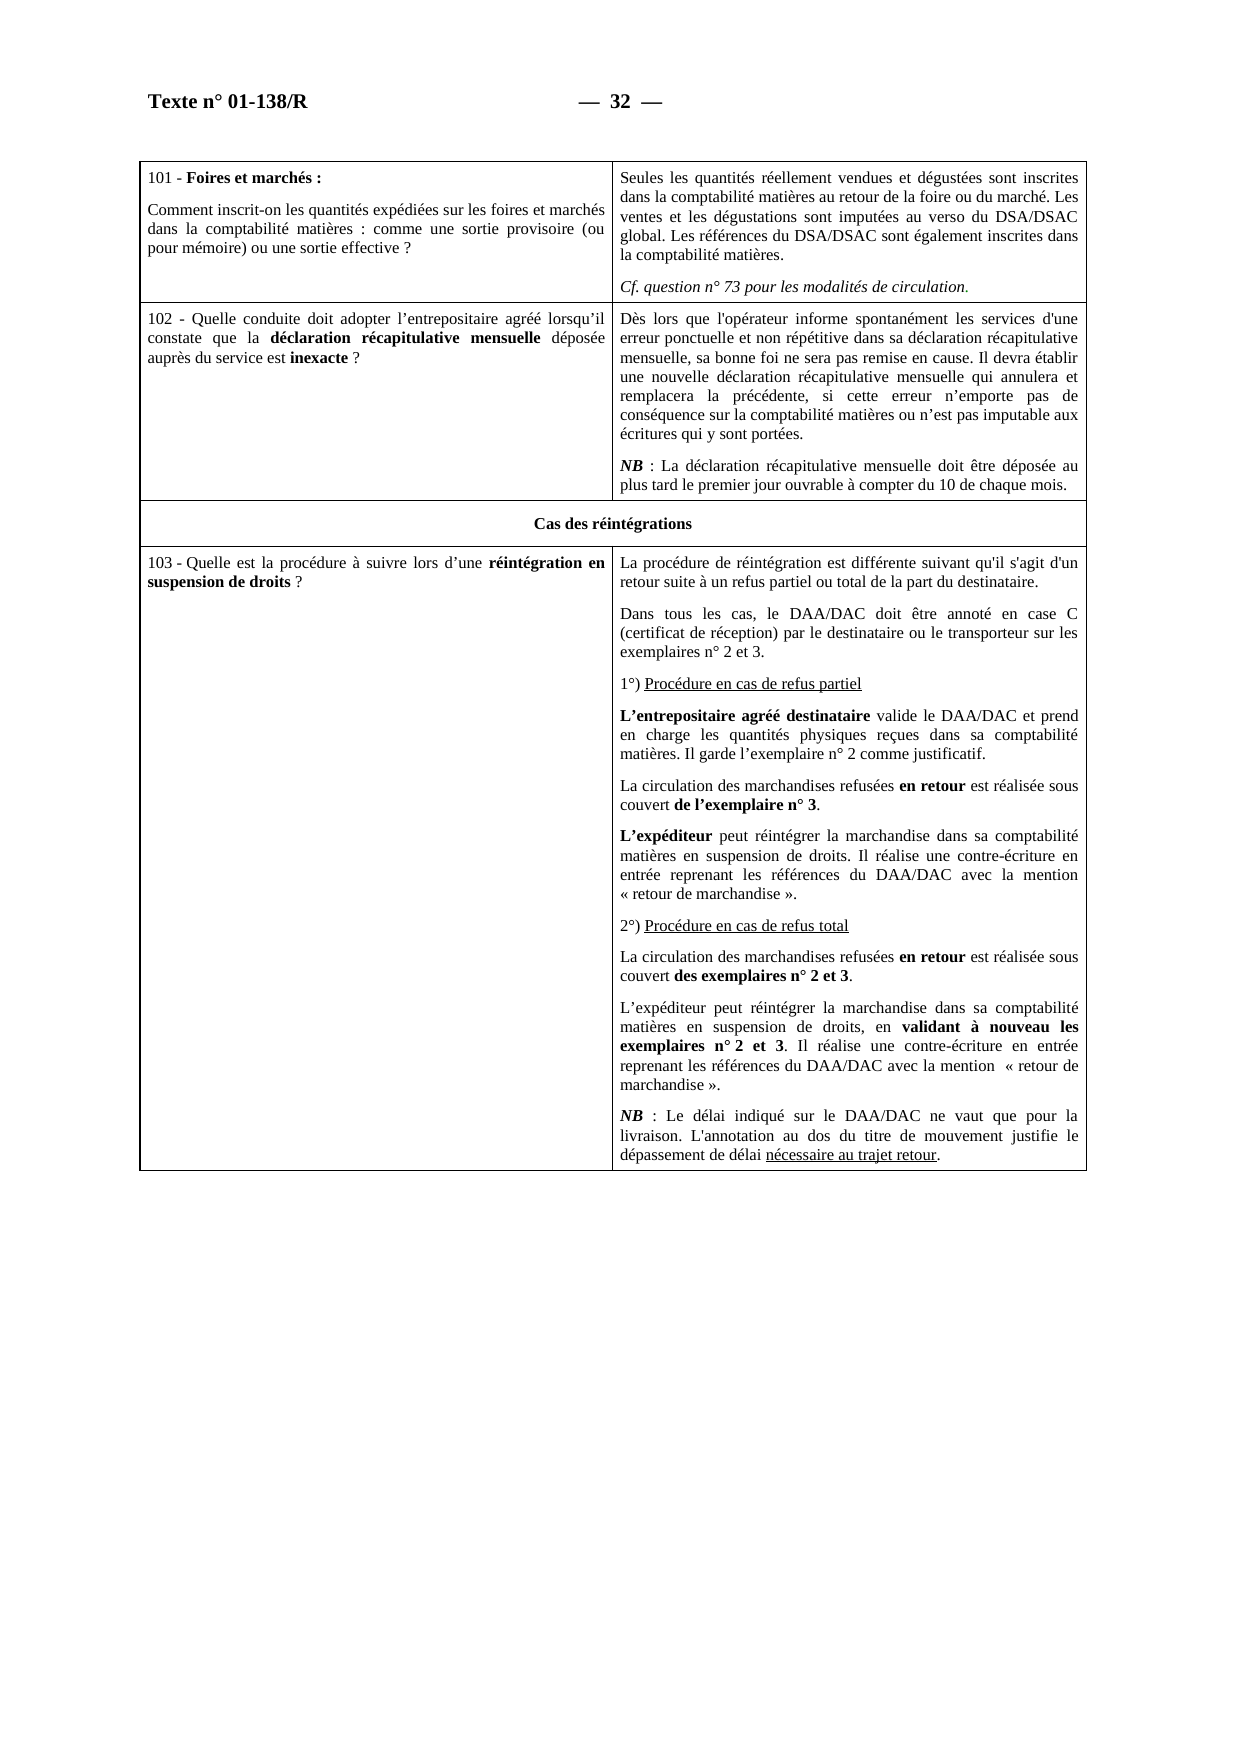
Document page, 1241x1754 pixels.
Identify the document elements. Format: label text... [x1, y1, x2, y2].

table_header 101 - Foires et marchés : Comment inscrit-on les quantités expédiées sur les foires et marchés dans la comptabilité matières : comme une sortie provisoire (ou pour mémoire) ou une sortie effective ? [141, 162, 612, 302]
table_cell 102 - Quelle conduite doit adopter l’entrepositaire agréé lorsqu’il constate que la déclaration récapitulative mensuelle déposée auprès du service est inexacte ? [141, 303, 612, 500]
table_cell Cas des réintégrations [141, 501, 1086, 546]
table_cell La procédure de réintégration est différente suivant qu'il s'agit d'un retour suite à un refus partiel ou total de la part du destinataire. Dans tous les cas, le DAA/DAC doit être annoté en case C (certificat de réception) par le destinataire ou le transporteur sur les exemplaires n° 2 et 3. 1°) Procédure en cas de refus partiel L’entrepositaire agréé destinataire valide le DAA/DAC et prend en charge les quantités physiques reçues dans sa comptabilité matières. Il garde l’exemplaire n° 2 comme justificatif. La circulation des marchandises refusées en retour est réalisée sous couvert de l’exemplaire n° 3. L’expéditeur peut réintégrer la marchandise dans sa comptabilité matières en suspension de droits. Il réalise une contre-écriture en entrée reprenant les références du DAA/DAC avec la mention « retour de marchandise ». 2°) Procédure en cas de refus total La circulation des marchandises refusées en retour est réalisée sous couvert des exemplaires n° 2 et 3. L’expéditeur peut réintégrer la marchandise dans sa comptabilité matières en suspension de droits, en validant à nouveau les exemplaires n° 2 et 3. Il réalise une contre-écriture en entrée reprenant les références du DAA/DAC avec la mention « retour de marchandise ». NB : Le délai indiqué sur le DAA/DAC ne vaut que pour la livraison. L'annotation au dos du titre de mouvement justifie le dépassement de délai nécessaire au trajet retour. [613, 547, 1086, 1170]
table_cell 103 - Quelle est la procédure à suivre lors d’une réintégration en suspension de droits ? [141, 547, 612, 1170]
table_header Seules les quantités réellement vendues et dégustées sont inscrites dans la comptabilité matières au retour de la foire ou du marché. Les ventes et les dégustations sont imputées au verso du DSA/DSAC global. Les références du DSA/DSAC sont également inscrites dans la comptabilité matières. Cf. question n° 73 pour les modalités de circulation. [613, 162, 1086, 302]
table_cell Dès lors que l'opérateur informe spontanément les services d'une erreur ponctuelle et non répétitive dans sa déclaration récapitulative mensuelle, sa bonne foi ne sera pas remise en cause. Il devra établir une nouvelle déclaration récapitulative mensuelle qui annulera et remplacera la précédente, si cette erreur n’emporte pas de conséquence sur la comptabilité matières ou n’est pas imputable aux écritures qui y sont portées. NB : La déclaration récapitulative mensuelle doit être déposée au plus tard le premier jour ouvrable à compter du 10 de chaque mois. [613, 303, 1086, 500]
